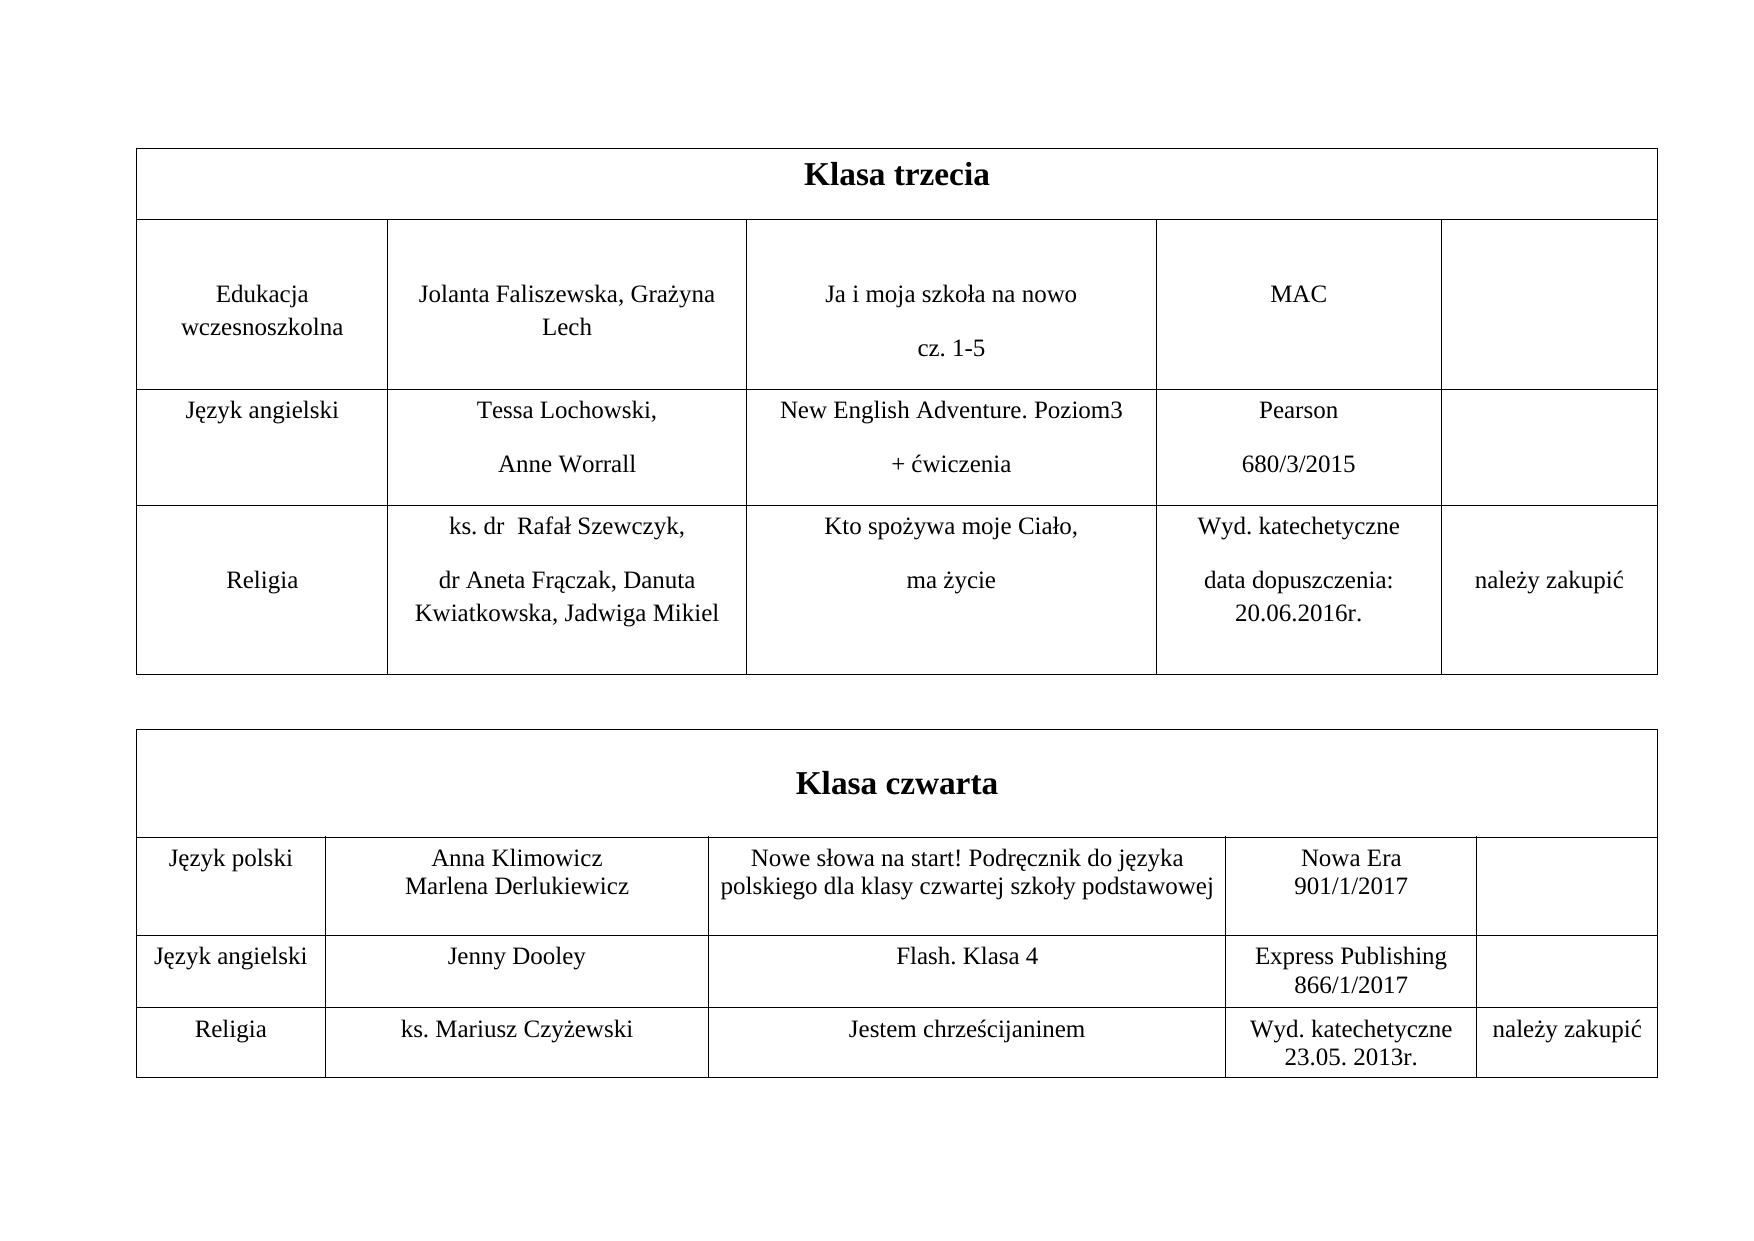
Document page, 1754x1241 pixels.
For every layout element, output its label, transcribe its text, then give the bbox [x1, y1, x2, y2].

table_cell [1442, 220, 1657, 388]
table_cell Anna Klimowicz Marlena Derlukiewicz [326, 838, 708, 935]
table_cell należy zakupić [1442, 506, 1657, 674]
table_cell Pearson 680/3/2015 [1157, 390, 1441, 504]
table_cell należy zakupić [1477, 1008, 1657, 1077]
table_cell Język angielski [137, 936, 325, 1007]
table_cell Kto spożywa moje Ciało, ma życie [747, 506, 1156, 674]
table_cell Jolanta Faliszewska, Grażyna Lech [388, 220, 746, 388]
table_cell ks. dr Rafał Szewczyk, dr Aneta Frączak, Danuta Kwiatkowska, Jadwiga Mikiel [388, 506, 746, 674]
table_header Klasa czwarta [137, 730, 1657, 836]
table_cell Jestem chrześcijaninem [709, 1008, 1225, 1077]
table_cell [1477, 838, 1657, 935]
table_cell Religia [137, 1008, 325, 1077]
table_cell [1477, 936, 1657, 1007]
table_cell Tessa Lochowski, Anne Worrall [388, 390, 746, 504]
table_cell Wyd. katechetyczne 23.05. 2013r. [1226, 1008, 1476, 1077]
table_cell MAC [1157, 220, 1441, 388]
table_cell Ja i moja szkoła na nowo cz. 1-5 [747, 220, 1156, 388]
table_cell [1442, 390, 1657, 504]
table_cell Język angielski [137, 390, 387, 504]
table_cell Express Publishing 866/1/2017 [1226, 936, 1476, 1007]
table_cell Jenny Dooley [326, 936, 708, 1007]
table_cell Religia [137, 506, 387, 674]
table_cell Flash. Klasa 4 [709, 936, 1225, 1007]
table_cell Wyd. katechetyczne data dopuszczenia: 20.06.2016r. [1157, 506, 1441, 674]
table_cell ks. Mariusz Czyżewski [326, 1008, 708, 1077]
table_cell Klasa trzecia [137, 149, 1657, 219]
table_cell Nowe słowa na start! Podręcznik do języka polskiego dla klasy czwartej szkoły podstawowej [709, 838, 1225, 935]
table_cell Edukacja wczesnoszkolna [137, 220, 387, 388]
table_cell Język polski [137, 838, 325, 935]
table_cell New English Adventure. Poziom3 + ćwiczenia [747, 390, 1156, 504]
table_cell Nowa Era 901/1/2017 [1226, 838, 1476, 935]
